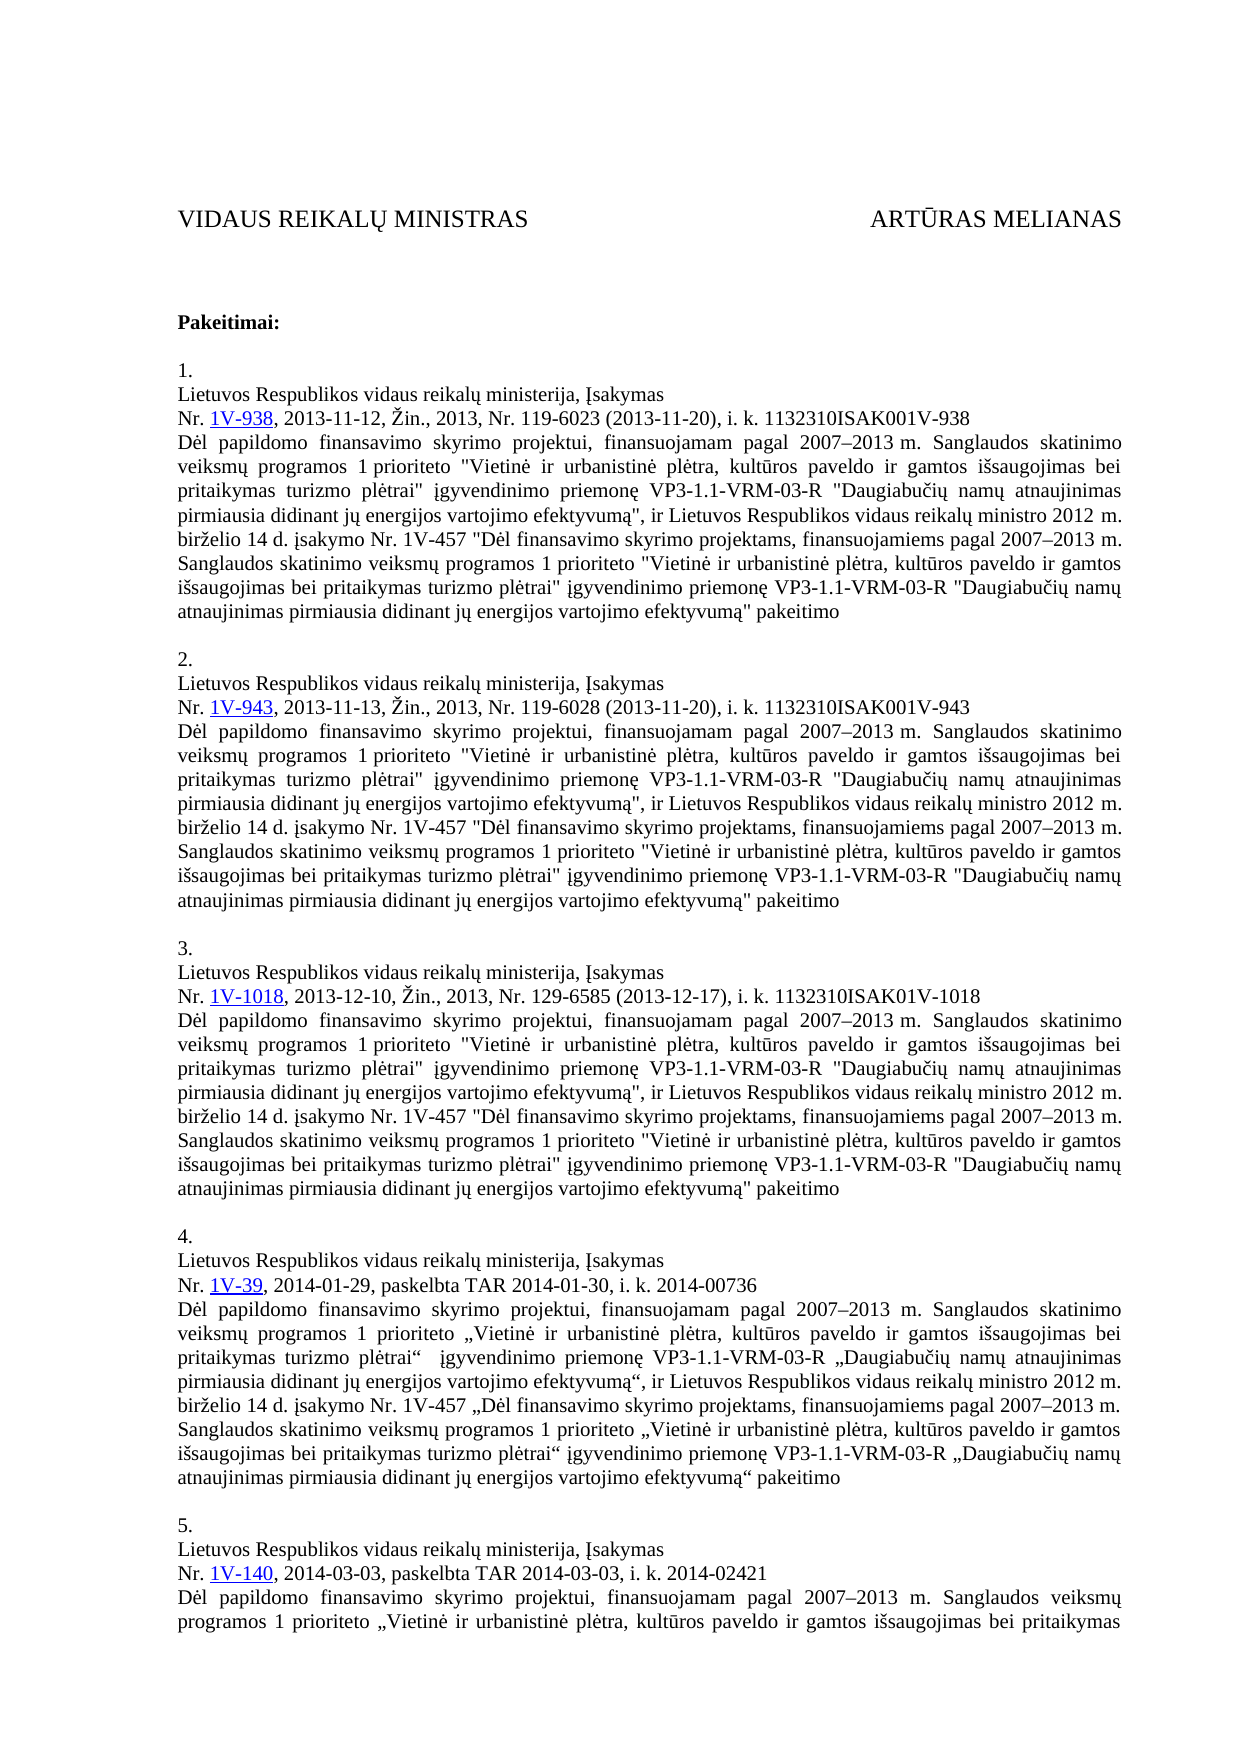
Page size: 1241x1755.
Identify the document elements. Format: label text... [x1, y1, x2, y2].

text Dėl papildomo finansavimo skyrimo projektui, finansuojamam pagal 2007–2013 m. Sanglaudos skatinimo veiksmų programos 1 prioriteto "Vietinė ir urbanistinė plėtra, kultūros paveldo ir gamtos išsaugojimas bei pritaikymas turizmo plėtrai" įgyvendinimo priemonę VP3-1.1-VRM-03-R "Daugiabučių namų atnaujinimas pirmiausia didinant jų energijos vartojimo efektyvumą", ir Lietuvos Respublikos vidaus reikalų ministro 2012 m. birželio 14 d. įsakymo Nr. 1V-457 "Dėl finansavimo skyrimo projektams, finansuojamiems pagal 2007–2013 m. Sanglaudos skatinimo veiksmų programos 1 prioriteto "Vietinė ir urbanistinė plėtra, kultūros paveldo ir gamtos išsaugojimas bei pritaikymas turizmo plėtrai" įgyvendinimo priemonę VP3-1.1-VRM-03-R "Daugiabučių namų atnaujinimas pirmiausia didinant jų energijos vartojimo efektyvumą" pakeitimo [177, 719, 1122, 912]
text Vidaus reikalų ministras Artūras Melianas [177, 204, 1122, 233]
text 4. [177, 1224, 1122, 1248]
text Dėl papildomo finansavimo skyrimo projektui, finansuojamam pagal 2007–2013 m. Sanglaudos veiksmų programos 1 prioriteto „Vietinė ir urbanistinė plėtra, kultūros paveldo ir gamtos išsaugojimas bei pritaikymas [177, 1585, 1122, 1633]
text Nr. 1V-140, 2014-03-03, paskelbta TAR 2014-03-03, i. k. 2014-02421 [177, 1561, 1122, 1585]
text Lietuvos Respublikos vidaus reikalų ministerija, Įsakymas [177, 1248, 1122, 1272]
text 1. [177, 358, 1122, 382]
text Nr. 1V-938, 2013-11-12, Žin., 2013, Nr. 119-6023 (2013-11-20), i. k. 1132310ISAK001V-938 [177, 406, 1122, 430]
text Lietuvos Respublikos vidaus reikalų ministerija, Įsakymas [177, 960, 1122, 984]
text Nr. 1V-943, 2013-11-13, Žin., 2013, Nr. 119-6028 (2013-11-20), i. k. 1132310ISAK001V-943 [177, 695, 1122, 719]
text Lietuvos Respublikos vidaus reikalų ministerija, Įsakymas [177, 382, 1122, 406]
text 2. [177, 647, 1122, 671]
text Lietuvos Respublikos vidaus reikalų ministerija, Įsakymas [177, 671, 1122, 695]
text 3. [177, 936, 1122, 960]
text 5. [177, 1513, 1122, 1537]
text Pakeitimai: [177, 310, 1122, 334]
text Nr. 1V-1018, 2013-12-10, Žin., 2013, Nr. 129-6585 (2013-12-17), i. k. 1132310ISAK01V-1018 [177, 984, 1122, 1008]
text Dėl papildomo finansavimo skyrimo projektui, finansuojamam pagal 2007–2013 m. Sanglaudos skatinimo veiksmų programos 1 prioriteto "Vietinė ir urbanistinė plėtra, kultūros paveldo ir gamtos išsaugojimas bei pritaikymas turizmo plėtrai" įgyvendinimo priemonę VP3-1.1-VRM-03-R "Daugiabučių namų atnaujinimas pirmiausia didinant jų energijos vartojimo efektyvumą", ir Lietuvos Respublikos vidaus reikalų ministro 2012 m. birželio 14 d. įsakymo Nr. 1V-457 "Dėl finansavimo skyrimo projektams, finansuojamiems pagal 2007–2013 m. Sanglaudos skatinimo veiksmų programos 1 prioriteto "Vietinė ir urbanistinė plėtra, kultūros paveldo ir gamtos išsaugojimas bei pritaikymas turizmo plėtrai" įgyvendinimo priemonę VP3-1.1-VRM-03-R "Daugiabučių namų atnaujinimas pirmiausia didinant jų energijos vartojimo efektyvumą" pakeitimo [177, 430, 1122, 623]
text Dėl papildomo finansavimo skyrimo projektui, finansuojamam pagal 2007–2013 m. Sanglaudos skatinimo veiksmų programos 1 prioriteto „Vietinė ir urbanistinė plėtra, kultūros paveldo ir gamtos išsaugojimas bei pritaikymas turizmo plėtrai“ įgyvendinimo priemonę VP3-1.1-VRM-03-R „Daugiabučių namų atnaujinimas pirmiausia didinant jų energijos vartojimo efektyvumą“, ir Lietuvos Respublikos vidaus reikalų ministro 2012 m. birželio 14 d. įsakymo Nr. 1V-457 „Dėl finansavimo skyrimo projektams, finansuojamiems pagal 2007–2013 m. Sanglaudos skatinimo veiksmų programos 1 prioriteto „Vietinė ir urbanistinė plėtra, kultūros paveldo ir gamtos išsaugojimas bei pritaikymas turizmo plėtrai“ įgyvendinimo priemonę VP3-1.1-VRM-03-R „Daugiabučių namų atnaujinimas pirmiausia didinant jų energijos vartojimo efektyvumą“ pakeitimo [177, 1297, 1122, 1489]
text Lietuvos Respublikos vidaus reikalų ministerija, Įsakymas [177, 1537, 1122, 1561]
text Nr. 1V-39, 2014-01-29, paskelbta TAR 2014-01-30, i. k. 2014-00736 [177, 1272, 1122, 1297]
text Dėl papildomo finansavimo skyrimo projektui, finansuojamam pagal 2007–2013 m. Sanglaudos skatinimo veiksmų programos 1 prioriteto "Vietinė ir urbanistinė plėtra, kultūros paveldo ir gamtos išsaugojimas bei pritaikymas turizmo plėtrai" įgyvendinimo priemonę VP3-1.1-VRM-03-R "Daugiabučių namų atnaujinimas pirmiausia didinant jų energijos vartojimo efektyvumą", ir Lietuvos Respublikos vidaus reikalų ministro 2012 m. birželio 14 d. įsakymo Nr. 1V-457 "Dėl finansavimo skyrimo projektams, finansuojamiems pagal 2007–2013 m. Sanglaudos skatinimo veiksmų programos 1 prioriteto "Vietinė ir urbanistinė plėtra, kultūros paveldo ir gamtos išsaugojimas bei pritaikymas turizmo plėtrai" įgyvendinimo priemonę VP3-1.1-VRM-03-R "Daugiabučių namų atnaujinimas pirmiausia didinant jų energijos vartojimo efektyvumą" pakeitimo [177, 1008, 1122, 1200]
